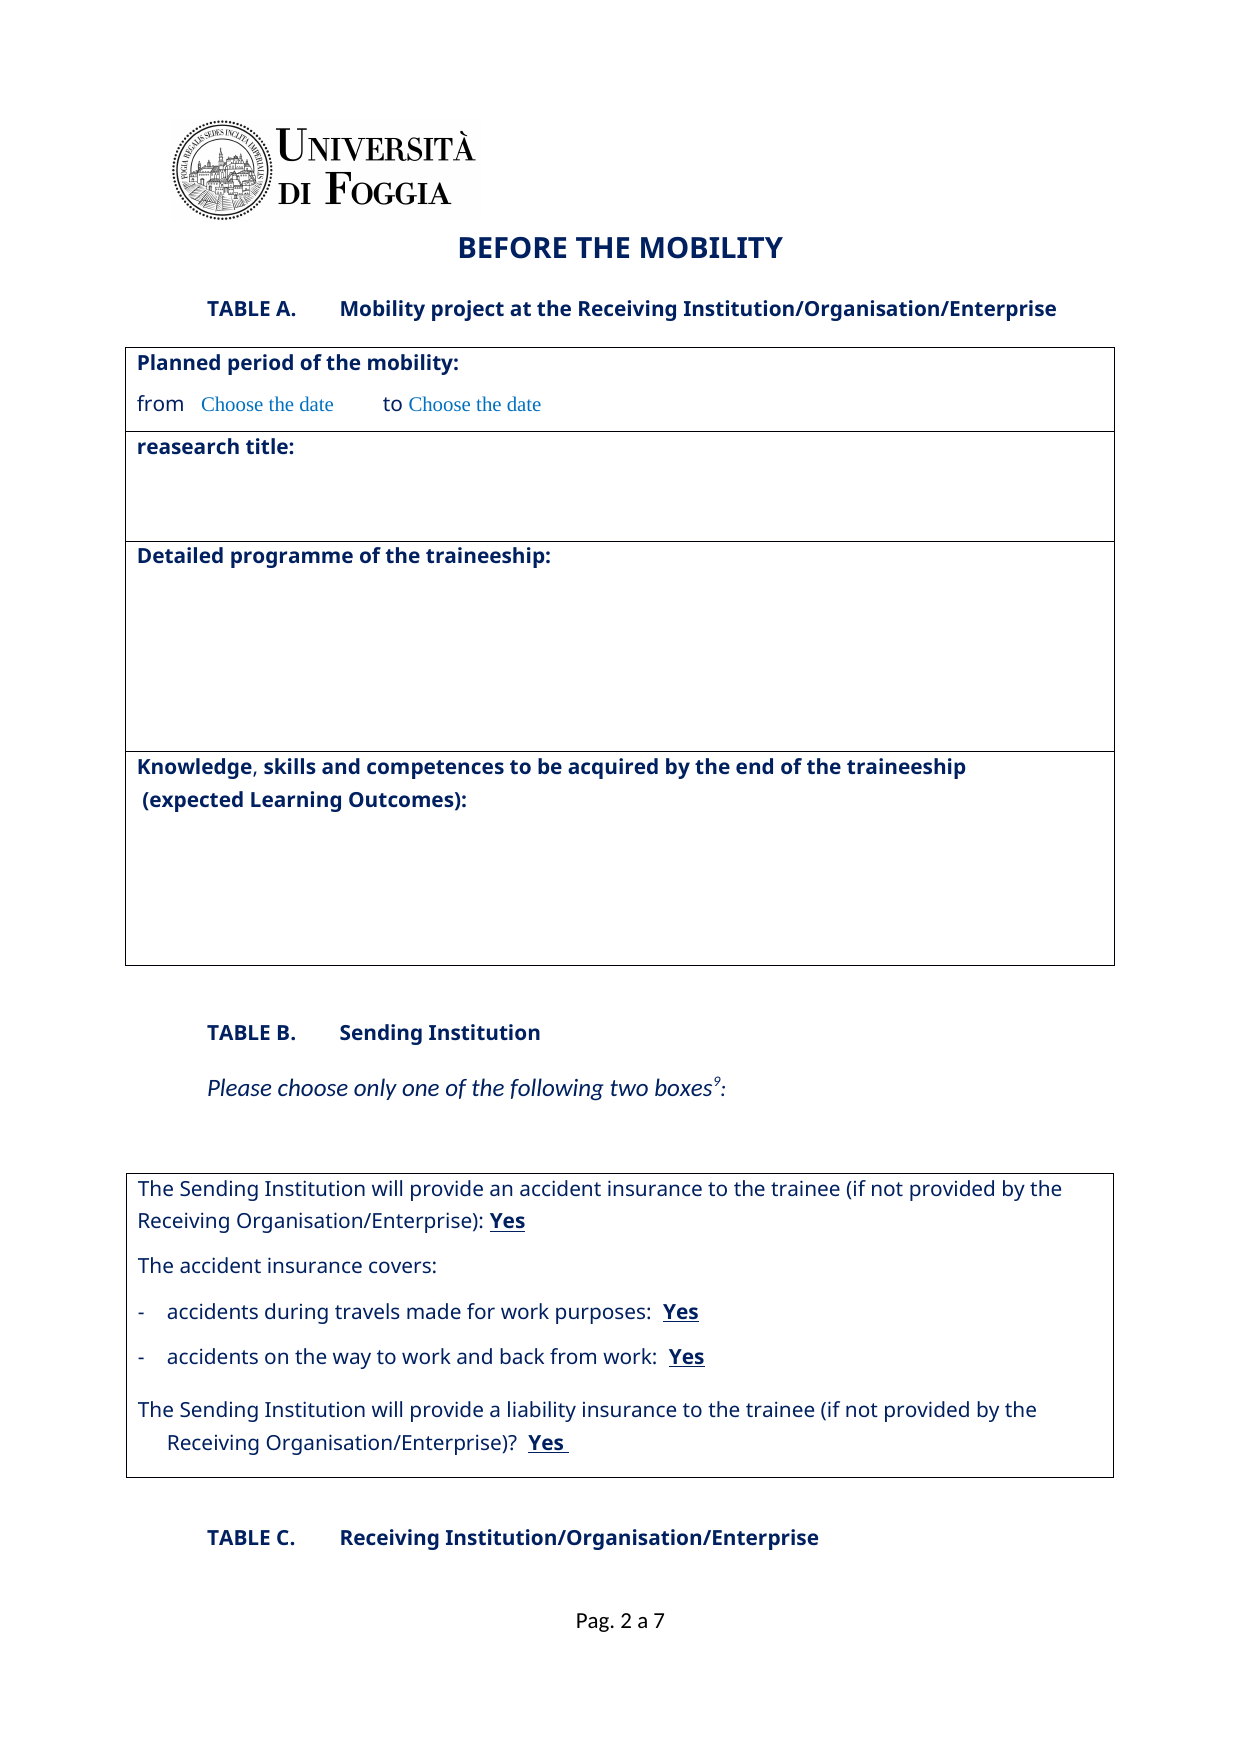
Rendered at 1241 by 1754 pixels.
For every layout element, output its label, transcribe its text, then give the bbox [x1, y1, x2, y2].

table_header The Sending Institution will provide an accident insurance to the trainee (if not provided by the Receiving Organisation/Enterprise): Yes The accident insurance covers: - accidents during travels made for work purposes: Yes - accidents on the way to work and back from work: Yes The Sending Institution will provide a liability insurance to the trainee (if not provided by the Receiving Organisation/Enterprise)? Yes [127, 1174, 1113, 1477]
picture [169, 118, 481, 222]
table_cell Knowledge, skills and competences to be acquired by the end of the traineeship (expected Learning Outcomes): [126, 752, 1114, 964]
table_header Planned period of the mobility: from Choose the date to Choose the date [126, 348, 1114, 431]
subtitle TABLE B. Sending Institution [118, 1018, 1122, 1047]
subtitle TABLE C. Receiving Institution/Organisation/Enterprise [118, 1523, 1122, 1552]
text BEFORE THE MOBILITY [118, 227, 1122, 267]
text Please choose only one of the following two boxes9: [118, 1072, 1122, 1102]
table_cell reasearch title: [126, 432, 1114, 541]
subtitle TABLE A. Mobility project at the Receiving Institution/Organisation/Enterprise [118, 294, 1122, 322]
table_cell Detailed programme of the traineeship: [126, 542, 1114, 751]
